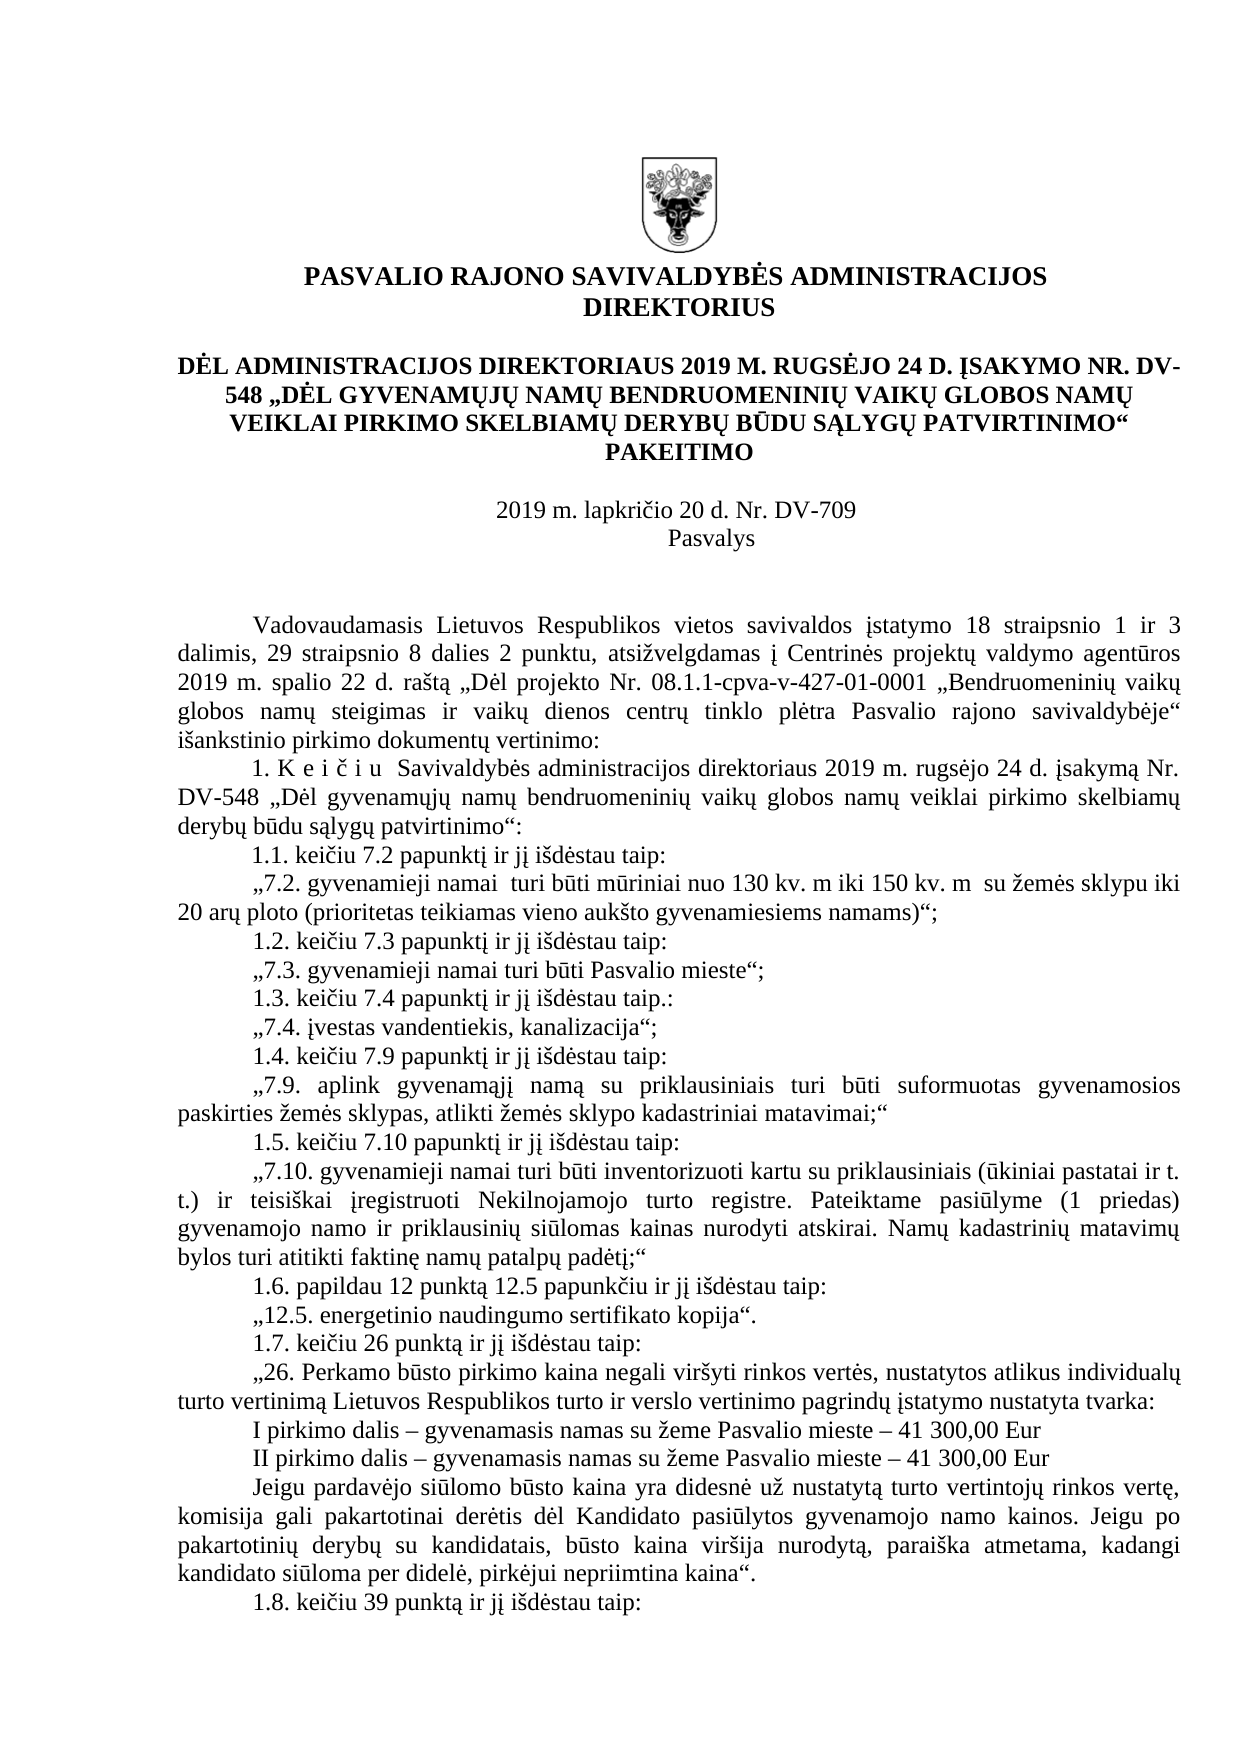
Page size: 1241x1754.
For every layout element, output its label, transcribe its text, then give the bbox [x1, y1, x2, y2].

text 2019 m. lapkričio 20 d. Nr. DV-709 [177, 495, 1181, 523]
text I pirkimo dalis – gyvenamasis namas su žeme Pasvalio mieste – 41 300,00 Eur [177, 1415, 1181, 1443]
text 1.5. keičiu 7.10 papunktį ir jį išdėstau taip: [177, 1127, 1181, 1156]
text „7.9. aplink gyvenamąjį namą su priklausiniais turi būti suformuotas gyvenamosios paskirties žemės sklypas, atlikti žemės sklypo kadastriniai matavimai;“ [177, 1070, 1181, 1127]
text DĖL ADMINISTRACIJOS DIREKTORIAUS 2019 M. RUGSĖJO 24 D. ĮSAKYMO NR. DV-548 „DĖL GYVENAMŲJŲ NAMŲ BENDRUOMENINIŲ VAIKŲ GLOBOS NAMŲ VEIKLAI PIRKIMO SKELBIAMŲ DERYBŲ BŪDU SĄLYGŲ PATVIRTINIMO“ PAKEITIMO [177, 351, 1181, 466]
text „26. Perkamo būsto pirkimo kaina negali viršyti rinkos vertės, nustatytos atlikus individualų turto vertinimą Lietuvos Respublikos turto ir verslo vertinimo pagrindų įstatymo nustatyta tvarka: [177, 1357, 1181, 1415]
text „7.10. gyvenamieji namai turi būti inventorizuoti kartu su priklausiniais (ūkiniai pastatai ir t. t.) ir teisiškai įregistruoti Nekilnojamojo turto registre. Pateiktame pasiūlyme (1 priedas) gyvenamojo namo ir priklausinių siūlomas kainas nurodyti atskirai. Namų kadastrinių matavimų bylos turi atitikti faktinę namų patalpų padėtį;“ [177, 1156, 1181, 1271]
text II pirkimo dalis – gyvenamasis namas su žeme Pasvalio mieste – 41 300,00 Eur [177, 1443, 1181, 1472]
text 1.2. keičiu 7.3 papunktį ir jį išdėstau taip: [177, 926, 1181, 955]
text „12.5. energetinio naudingumo sertifikato kopija“. [177, 1300, 1181, 1328]
text 1. K e i č i u Savivaldybės administracijos direktoriaus 2019 m. rugsėjo 24 d. įsakymą Nr. DV-548 „Dėl gyvenamųjų namų bendruomeninių vaikų globos namų veiklai pirkimo skelbiamų derybų būdu sąlygų patvirtinimo“: [177, 753, 1181, 840]
text „7.4. įvestas vandentiekis, kanalizacija“; [177, 1012, 1181, 1041]
text 1.4. keičiu 7.9 papunktį ir jį išdėstau taip: [177, 1041, 1181, 1070]
text Vadovaudamasis Lietuvos Respublikos vietos savivaldos įstatymo 18 straipsnio 1 ir 3 dalimis, 29 straipsnio 8 dalies 2 punktu, atsižvelgdamas į Centrinės projektų valdymo agentūros 2019 m. spalio 22 d. raštą „Dėl projekto Nr. 08.1.1-cpva-v-427-01-0001 „Bendruomeninių vaikų globos namų steigimas ir vaikų dienos centrų tinklo plėtra Pasvalio rajono savivaldybėje“ išankstinio pirkimo dokumentų vertinimo: [177, 610, 1181, 753]
text 1.1. keičiu 7.2 papunktį ir jį išdėstau taip: [177, 840, 1181, 868]
text 1.3. keičiu 7.4 papunktį ir jį išdėstau taip.: [177, 983, 1181, 1012]
text 1.7. keičiu 26 punktą ir jį išdėstau taip: [177, 1328, 1181, 1357]
text 1.8. keičiu 39 punktą ir jį išdėstau taip: [177, 1587, 1181, 1616]
text direktorius [177, 291, 1181, 322]
text Jeigu pardavėjo siūlomo būsto kaina yra didesnė už nustatytą turto vertintojų rinkos vertę, komisija gali pakartotinai derėtis dėl Kandidato pasiūlytos gyvenamojo namo kainos. Jeigu po pakartotinių derybų su kandidatais, būsto kaina viršija nurodytą, paraiška atmetama, kadangi kandidato siūloma per didelė, pirkėjui nepriimtina kaina“. [177, 1472, 1181, 1587]
text 1.6. papildau 12 punktą 12.5 papunkčiu ir jį išdėstau taip: [177, 1271, 1181, 1300]
text Pasvalio rajono savivaldybės administracijos [177, 260, 1181, 291]
text Pasvalys [177, 523, 1181, 552]
text „7.3. gyvenamieji namai turi būti Pasvalio mieste“; [177, 955, 1181, 983]
text „7.2. gyvenamieji namai turi būti mūriniai nuo 130 kv. m iki 150 kv. m su žemės sklypu iki 20 arų ploto (prioritetas teikiamas vieno aukšto gyvenamiesiems namams)“; [177, 868, 1181, 926]
